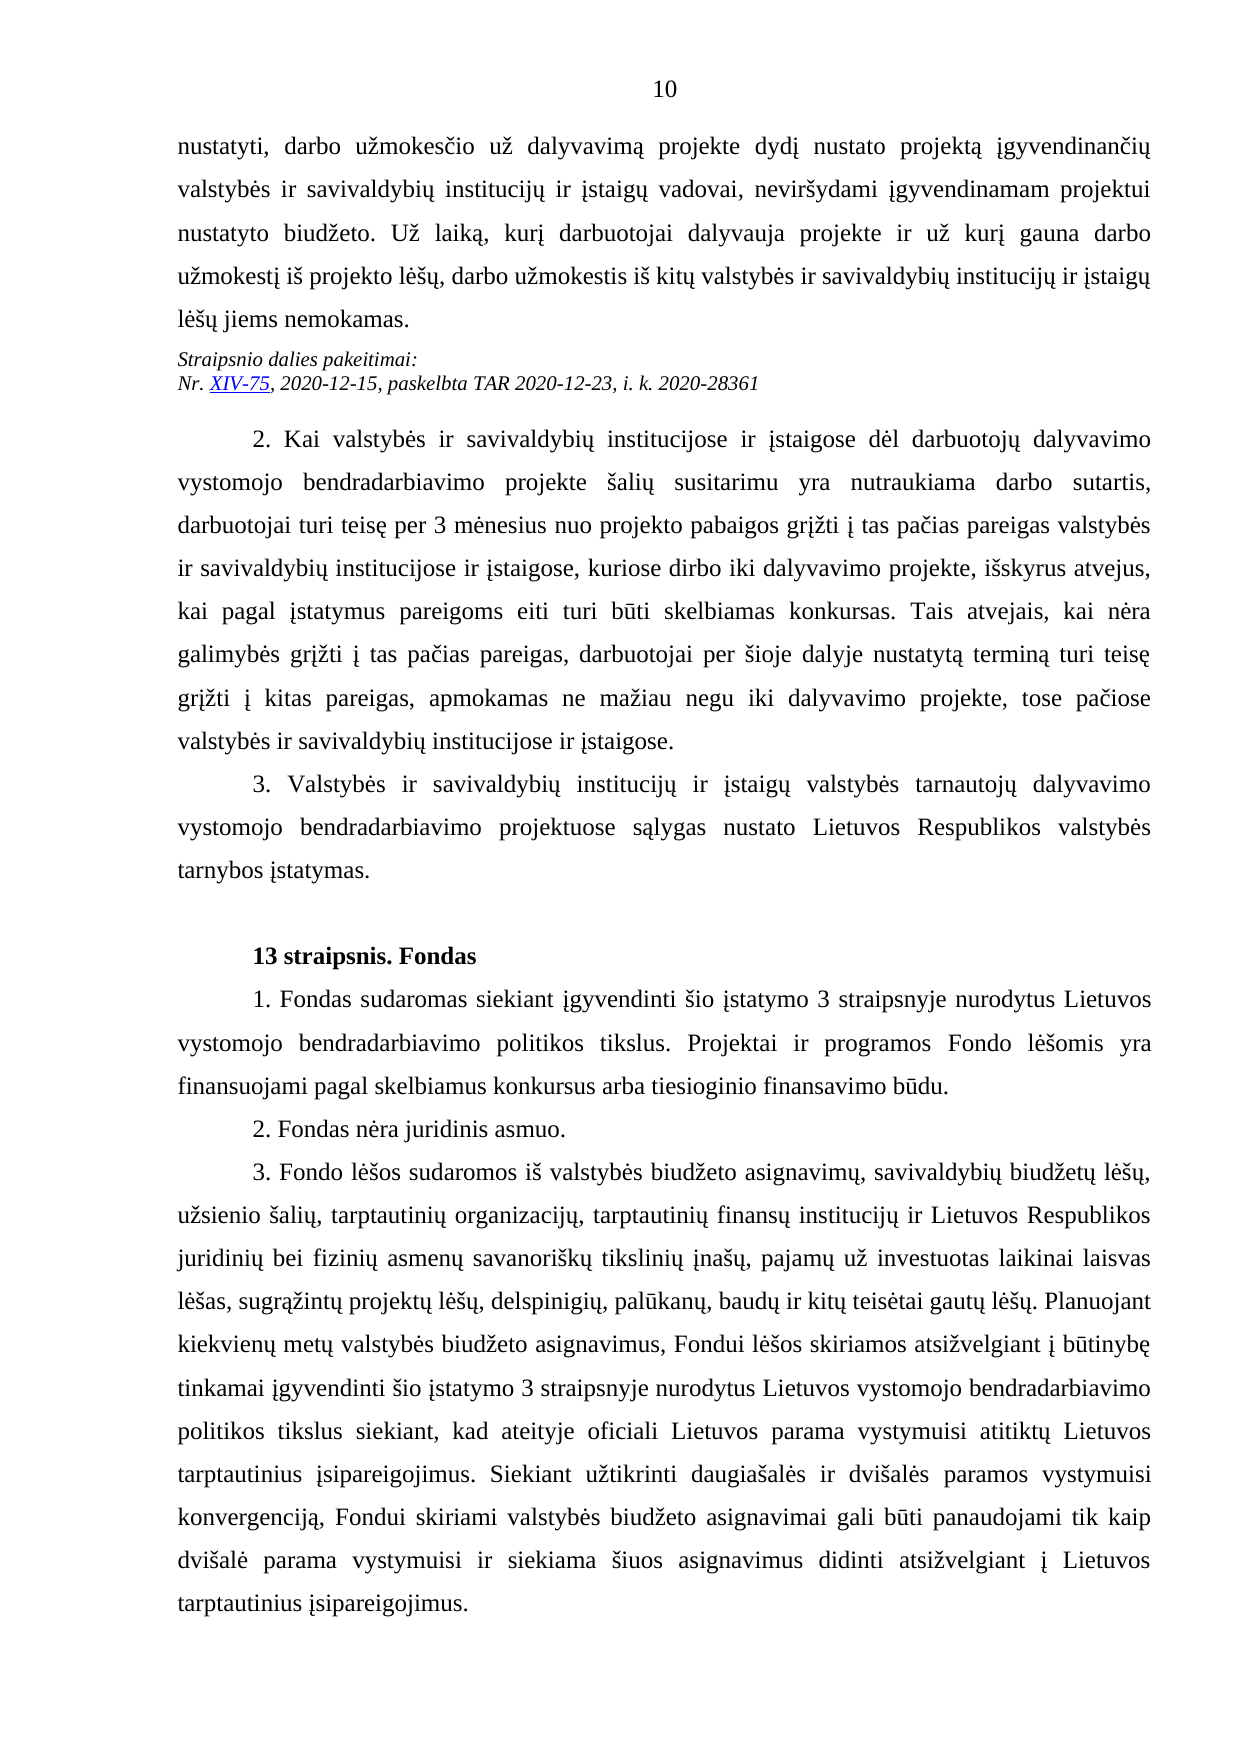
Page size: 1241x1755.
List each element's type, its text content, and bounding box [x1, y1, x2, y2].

text 2. Kai valstybės ir savivaldybių institucijose ir įstaigose dėl darbuotojų dalyvavimo vystomojo bendradarbiavimo projekte šalių susitarimu yra nutraukiama darbo sutartis, darbuotojai turi teisę per 3 mėnesius nuo projekto pabaigos grįžti į tas pačias pareigas valstybės ir savivaldybių institucijose ir įstaigose, kuriose dirbo iki dalyvavimo projekte, išskyrus atvejus, kai pagal įstatymus pareigoms eiti turi būti skelbiamas konkursas. Tais atvejais, kai nėra galimybės grįžti į tas pačias pareigas, darbuotojai per šioje dalyje nustatytą terminą turi teisę grįžti į kitas pareigas, apmokamas ne mažiau negu iki dalyvavimo projekte, tose pačiose valstybės ir savivaldybių institucijose ir įstaigose. [177, 424, 1152, 754]
text 13 straipsnis. Fondas [177, 941, 1152, 970]
text 2. Fondas nėra juridinis asmuo. [177, 1114, 1152, 1143]
text 3. Fondo lėšos sudaromos iš valstybės biudžeto asignavimų, savivaldybių biudžetų lėšų, užsienio šalių, tarptautinių organizacijų, tarptautinių finansų institucijų ir Lietuvos Respublikos juridinių bei fizinių asmenų savanoriškų tikslinių įnašų, pajamų už investuotas laikinai laisvas lėšas, sugrąžintų projektų lėšų, delspinigių, palūkanų, baudų ir kitų teisėtai gautų lėšų. Planuojant kiekvienų metų valstybės biudžeto asignavimus, Fondui lėšos skiriamos atsižvelgiant į būtinybę tinkamai įgyvendinti šio įstatymo 3 straipsnyje nurodytus Lietuvos vystomojo bendradarbiavimo politikos tikslus siekiant, kad ateityje oficiali Lietuvos parama vystymuisi atitiktų Lietuvos tarptautinius įsipareigojimus. Siekiant užtikrinti daugiašalės ir dvišalės paramos vystymuisi konvergenciją, Fondui skiriami valstybės biudžeto asignavimai gali būti panaudojami tik kaip dvišalė parama vystymuisi ir siekiama šiuos asignavimus didinti atsižvelgiant į Lietuvos tarptautinius įsipareigojimus. [177, 1157, 1152, 1617]
text 3. Valstybės ir savivaldybių institucijų ir įstaigų valstybės tarnautojų dalyvavimo vystomojo bendradarbiavimo projektuose sąlygas nustato Lietuvos Respublikos valstybės tarnybos įstatymas. [177, 769, 1152, 884]
text nustatyti, darbo užmokesčio už dalyvavimą projekte dydį nustato projektą įgyvendinančių valstybės ir savivaldybių institucijų ir įstaigų vadovai, neviršydami įgyvendinamam projektui nustatyto biudžeto. Už laiką, kurį darbuotojai dalyvauja projekte ir už kurį gauna darbo užmokestį iš projekto lėšų, darbo užmokestis iš kitų valstybės ir savivaldybių institucijų ir įstaigų lėšų jiems nemokamas. [177, 131, 1152, 333]
text Nr. XIV-75, 2020-12-15, paskelbta TAR 2020-12-23, i. k. 2020-28361 [177, 371, 1152, 395]
text Straipsnio dalies pakeitimai: [177, 347, 1152, 371]
text 1. Fondas sudaromas siekiant įgyvendinti šio įstatymo 3 straipsnyje nurodytus Lietuvos vystomojo bendradarbiavimo politikos tikslus. Projektai ir programos Fondo lėšomis yra finansuojami pagal skelbiamus konkursus arba tiesioginio finansavimo būdu. [177, 984, 1152, 1099]
